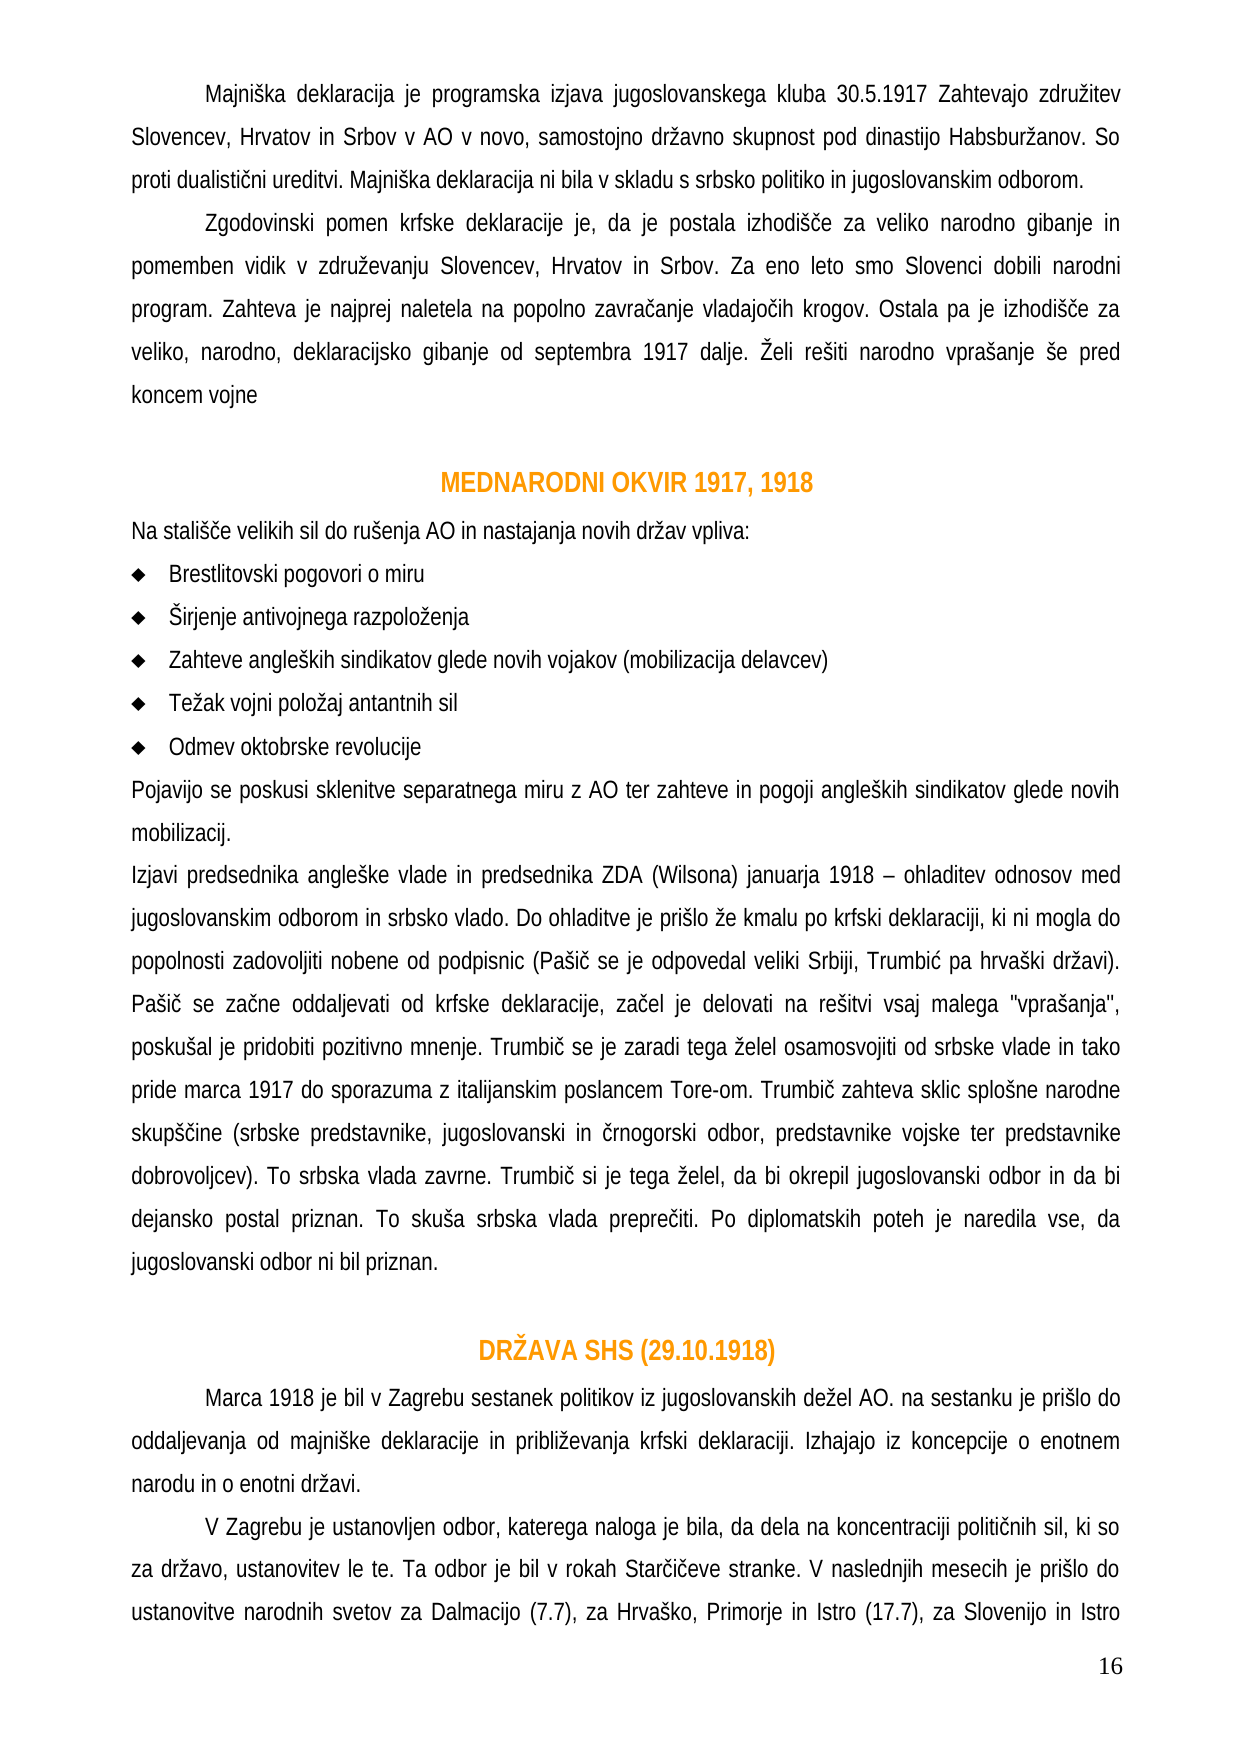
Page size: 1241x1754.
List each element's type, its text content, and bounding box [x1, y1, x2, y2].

text Izjavi predsednika angleške vlade in predsednika ZDA (Wilsona) januarja 1918 – ohladitev odnosov med jugoslovanskim odborom in srbsko vlado. Do ohladitve je prišlo že kmalu po krfski deklaraciji, ki ni mogla do popolnosti zadovoljiti nobene od podpisnic (Pašič se je odpovedal veliki Srbiji, Trumbić pa hrvaški državi). Pašič se začne oddaljevati od krfske deklaracije, začel je delovati na rešitvi vsaj malega ''vprašanja'', poskušal je pridobiti pozitivno mnenje. Trumbič se je zaradi tega želel osamosvojiti od srbske vlade in tako pride marca 1917 do sporazuma z italijanskim poslancem Tore-om. Trumbič zahteva sklic splošne narodne skupščine (srbske predstavnike, jugoslovanski in črnogorski odbor, predstavnike vojske ter predstavnike dobrovoljcev). To srbska vlada zavrne. Trumbič si je tega želel, da bi okrepil jugoslovanski odbor in da bi dejansko postal priznan. To skuša srbska vlada preprečiti. Po diplomatskih poteh je naredila vse, da jugoslovanski odbor ni bil priznan. [131, 861, 1123, 1275]
text Zgodovinski pomen krfske deklaracije je, da je postala izhodišče za veliko narodno gibanje in pomemben vidik v združevanju Slovencev, Hrvatov in Srbov. Za eno leto smo Slovenci dobili narodni program. Zahteva je najprej naletela na popolno zavračanje vladajočih krogov. Ostala pa je izhodišče za veliko, narodno, deklaracijsko gibanje od septembra 1917 dalje. Želi rešiti narodno vprašanje še pred koncem vojne [131, 208, 1123, 408]
list Brestlitovski pogovori o miru [131, 558, 1123, 587]
text DRŽAVA SHS (29.10.1918) [131, 1333, 1123, 1366]
text Pojavijo se poskusi sklenitve separatnega miru z AO ter zahteve in pogoji angleških sindikatov glede novih mobilizacij. [131, 775, 1123, 846]
list Težak vojni položaj antantnih sil [131, 688, 1123, 717]
list Odmev oktobrske revolucije [131, 731, 1123, 760]
text Marca 1918 je bil v Zagrebu sestanek politikov iz jugoslovanskih dežel AO. na sestanku je prišlo do oddaljevanja od majniške deklaracije in približevanja krfski deklaraciji. Izhajajo iz koncepcije o enotnem narodu in o enotni državi. [131, 1383, 1123, 1497]
text Na stališče velikih sil do rušenja AO in nastajanja novih držav vpliva: [131, 516, 1123, 544]
text V Zagrebu je ustanovljen odbor, katerega naloga je bila, da dela na koncentraciji političnih sil, ki so za državo, ustanovitev le te. Ta odbor je bil v rokah Starčičeve stranke. V naslednjih mesecih je prišlo do ustanovitve narodnih svetov za Dalmacijo (7.7), za Hrvaško, Primorje in Istro (17.7), za Slovenijo in Istro [131, 1511, 1123, 1626]
text Majniška deklaracija je programska izjava jugoslovanskega kluba 30.5.1917 Zahtevajo združitev Slovencev, Hrvatov in Srbov v AO v novo, samostojno državno skupnost pod dinastijo Habsburžanov. So proti dualistični ureditvi. Majniška deklaracija ni bila v skladu s srbsko politiko in jugoslovanskim odborom. [131, 79, 1123, 194]
text MEDNARODNI OKVIR 1917, 1918 [131, 466, 1123, 499]
list Zahteve angleških sindikatov glede novih vojakov (mobilizacija delavcev) [131, 645, 1123, 674]
list Širjenje antivojnega razpoloženja [131, 602, 1123, 631]
